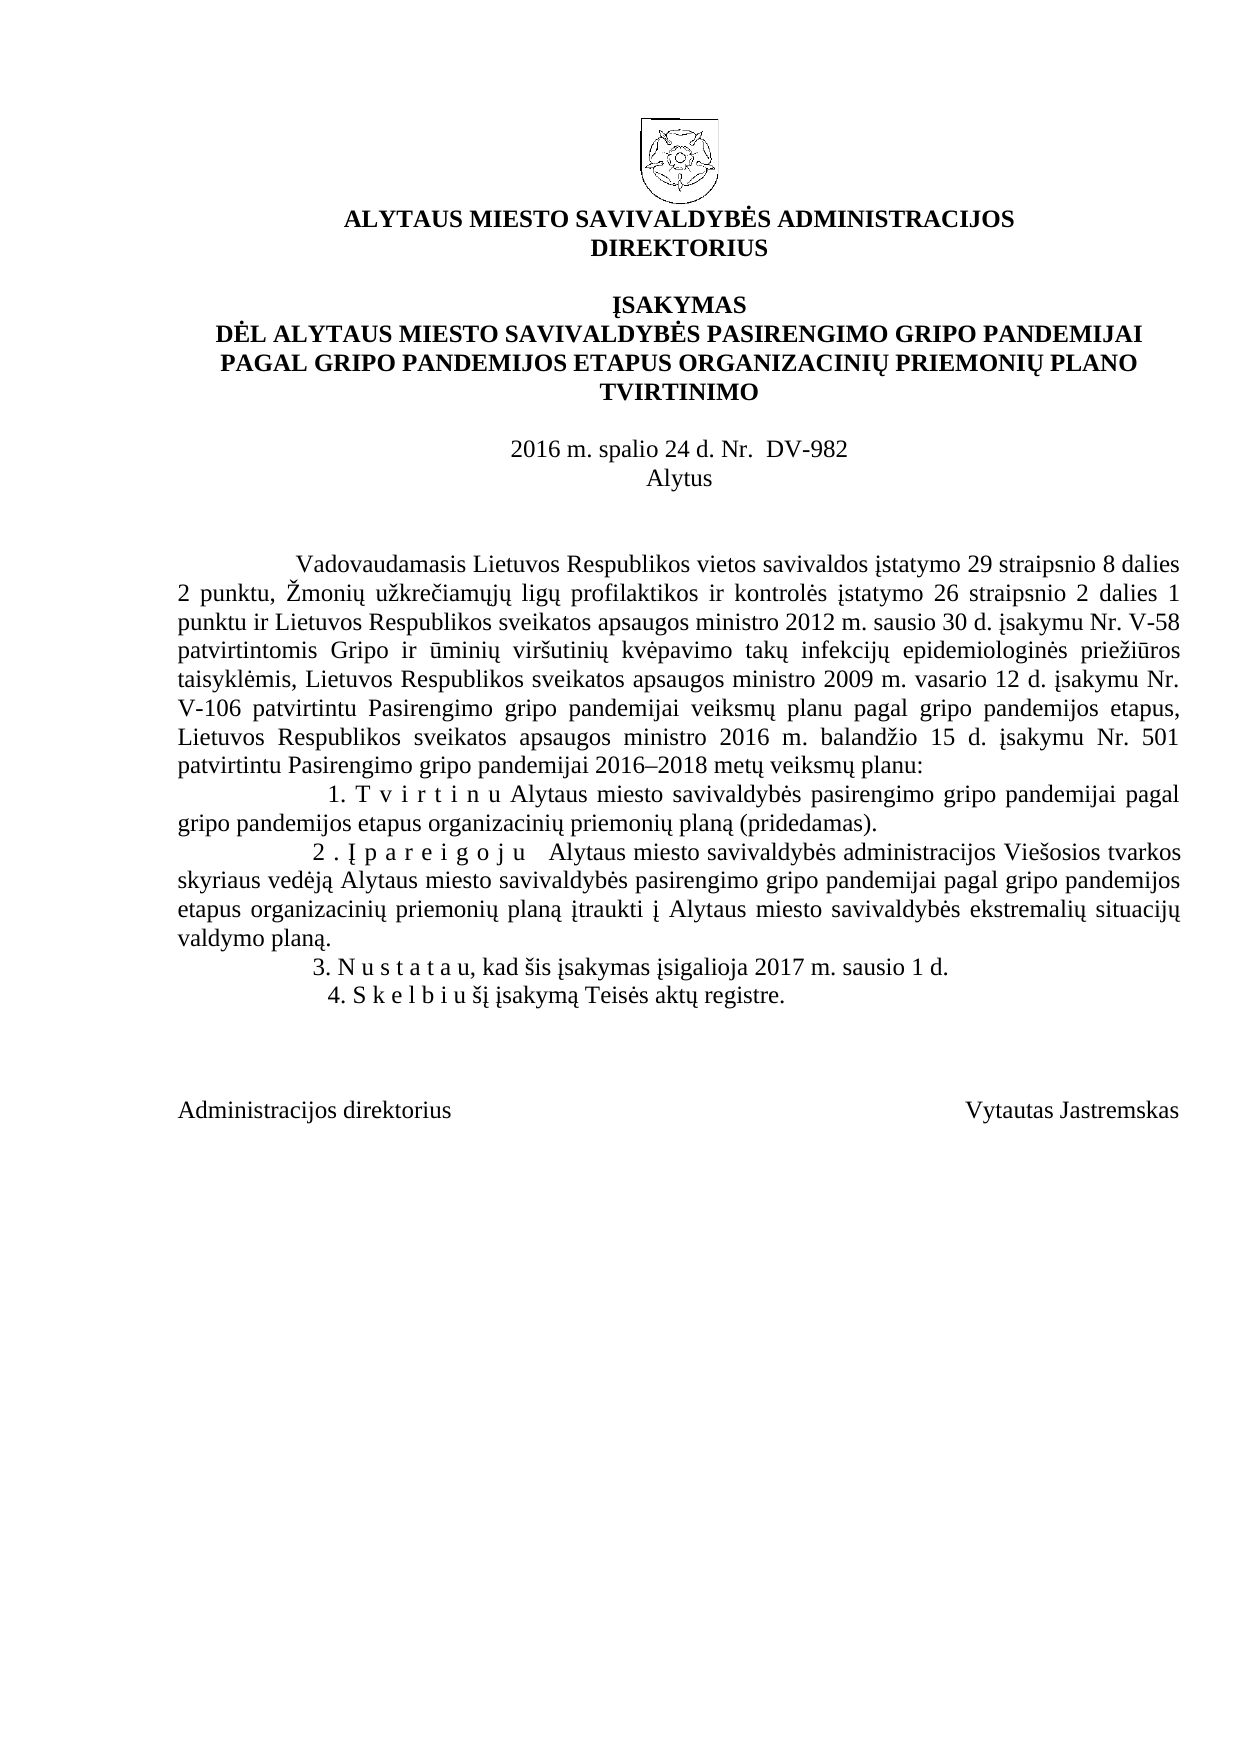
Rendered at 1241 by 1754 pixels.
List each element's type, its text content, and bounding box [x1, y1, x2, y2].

text DĖL ALYTAUS MIESTO SAVIVALDYBĖS PASIRENGIMO GRIPO PANDEMIJAI PAGAL GRIPO PANDEMIJOS ETAPUS ORGANIZACINIŲ PRIEMONIŲ PLANO TVIRTINIMO [177, 319, 1181, 405]
text Alytus [177, 463, 1181, 492]
text Administracijos direktorius Vytautas Jastremskas [177, 1095, 1181, 1124]
text ĮSAKYMAS [177, 290, 1181, 319]
text Vadovaudamasis Lietuvos Respublikos vietos savivaldos įstatymo 29 straipsnio 8 dalies 2 punktu, Žmonių užkrečiamųjų ligų profilaktikos ir kontrolės įstatymo 26 straipsnio 2 dalies 1 punktu ir Lietuvos Respublikos sveikatos apsaugos ministro 2012 m. sausio 30 d. įsakymu Nr. V-58 patvirtintomis Gripo ir ūminių viršutinių kvėpavimo takų infekcijų epidemiologinės priežiūros taisyklėmis, Lietuvos Respublikos sveikatos apsaugos ministro 2009 m. vasario 12 d. įsakymu Nr. V-106 patvirtintu Pasirengimo gripo pandemijai veiksmų planu pagal gripo pandemijos etapus, Lietuvos Respublikos sveikatos apsaugos ministro 2016 m. balandžio 15 d. įsakymu Nr. 501 patvirtintu Pasirengimo gripo pandemijai 2016–2018 metų veiksmų planu: [177, 549, 1181, 779]
text 3. N u s t a t a u, kad šis įsakymas įsigalioja 2017 m. sausio 1 d. [177, 952, 1181, 980]
text 4. S k e l b i u šį įsakymą Teisės aktų registre. [177, 980, 1181, 1009]
text ALYTAUS MIESTO SAVIVALDYBĖS ADMINISTRACIJOS [177, 204, 1181, 233]
text 2.Įpareigoju Alytaus miesto savivaldybės administracijos Viešosios tvarkos skyriaus vedėją Alytaus miesto savivaldybės pasirengimo gripo pandemijai pagal gripo pandemijos etapus organizacinių priemonių planą įtraukti į Alytaus miesto savivaldybės ekstremalių situacijų valdymo planą. [177, 837, 1181, 952]
text 1. T v i r t i n u Alytaus miesto savivaldybės pasirengimo gripo pandemijai pagal gripo pandemijos etapus organizacinių priemonių planą (pridedamas). [177, 779, 1181, 837]
text DIREKTORIUS [177, 233, 1181, 262]
text 2016 m. spalio 24 d. Nr. DV-982 [177, 434, 1181, 463]
